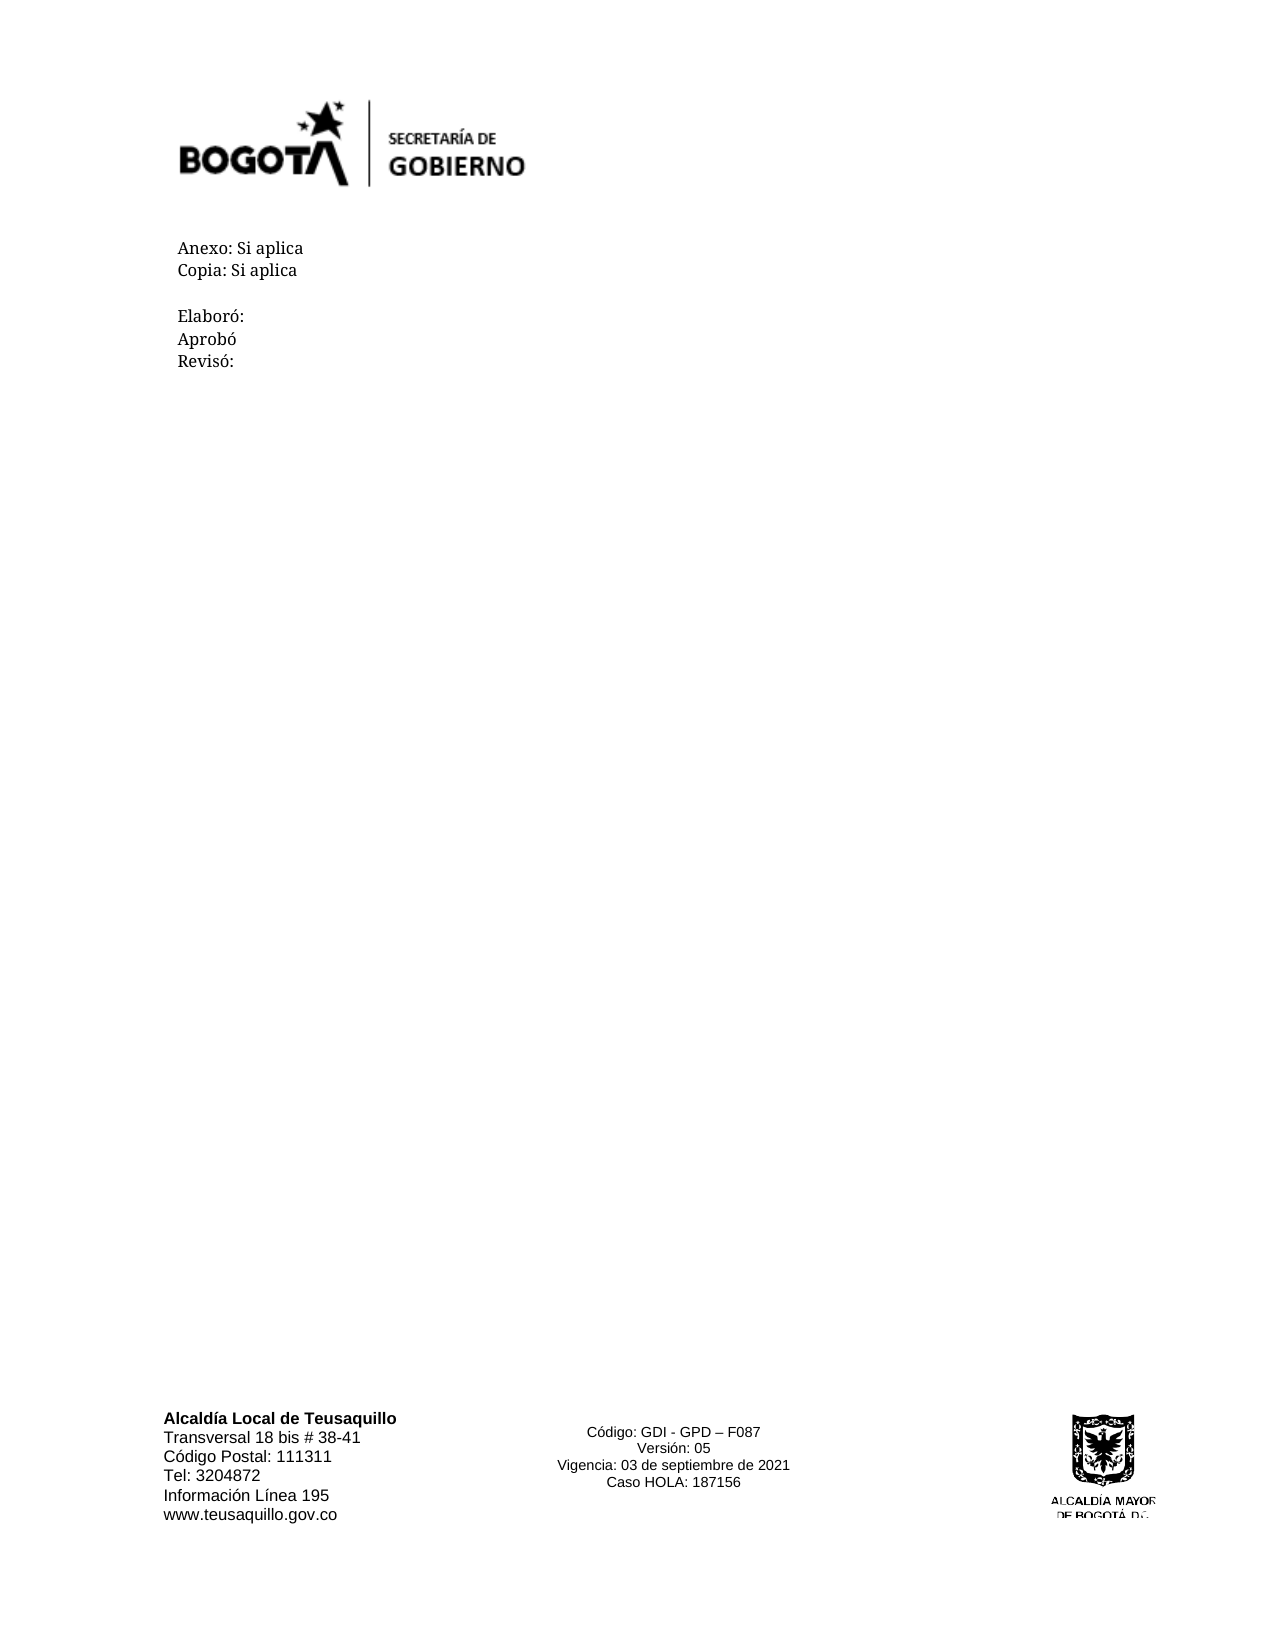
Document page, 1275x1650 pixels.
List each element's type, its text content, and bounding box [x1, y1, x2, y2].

text Copia: Si aplica [177, 259, 1157, 282]
text Elaboró: [177, 304, 1157, 327]
text Anexo: Si aplica [177, 236, 1157, 259]
text Revisó: [177, 350, 1157, 372]
text Aprobó [177, 327, 1157, 350]
